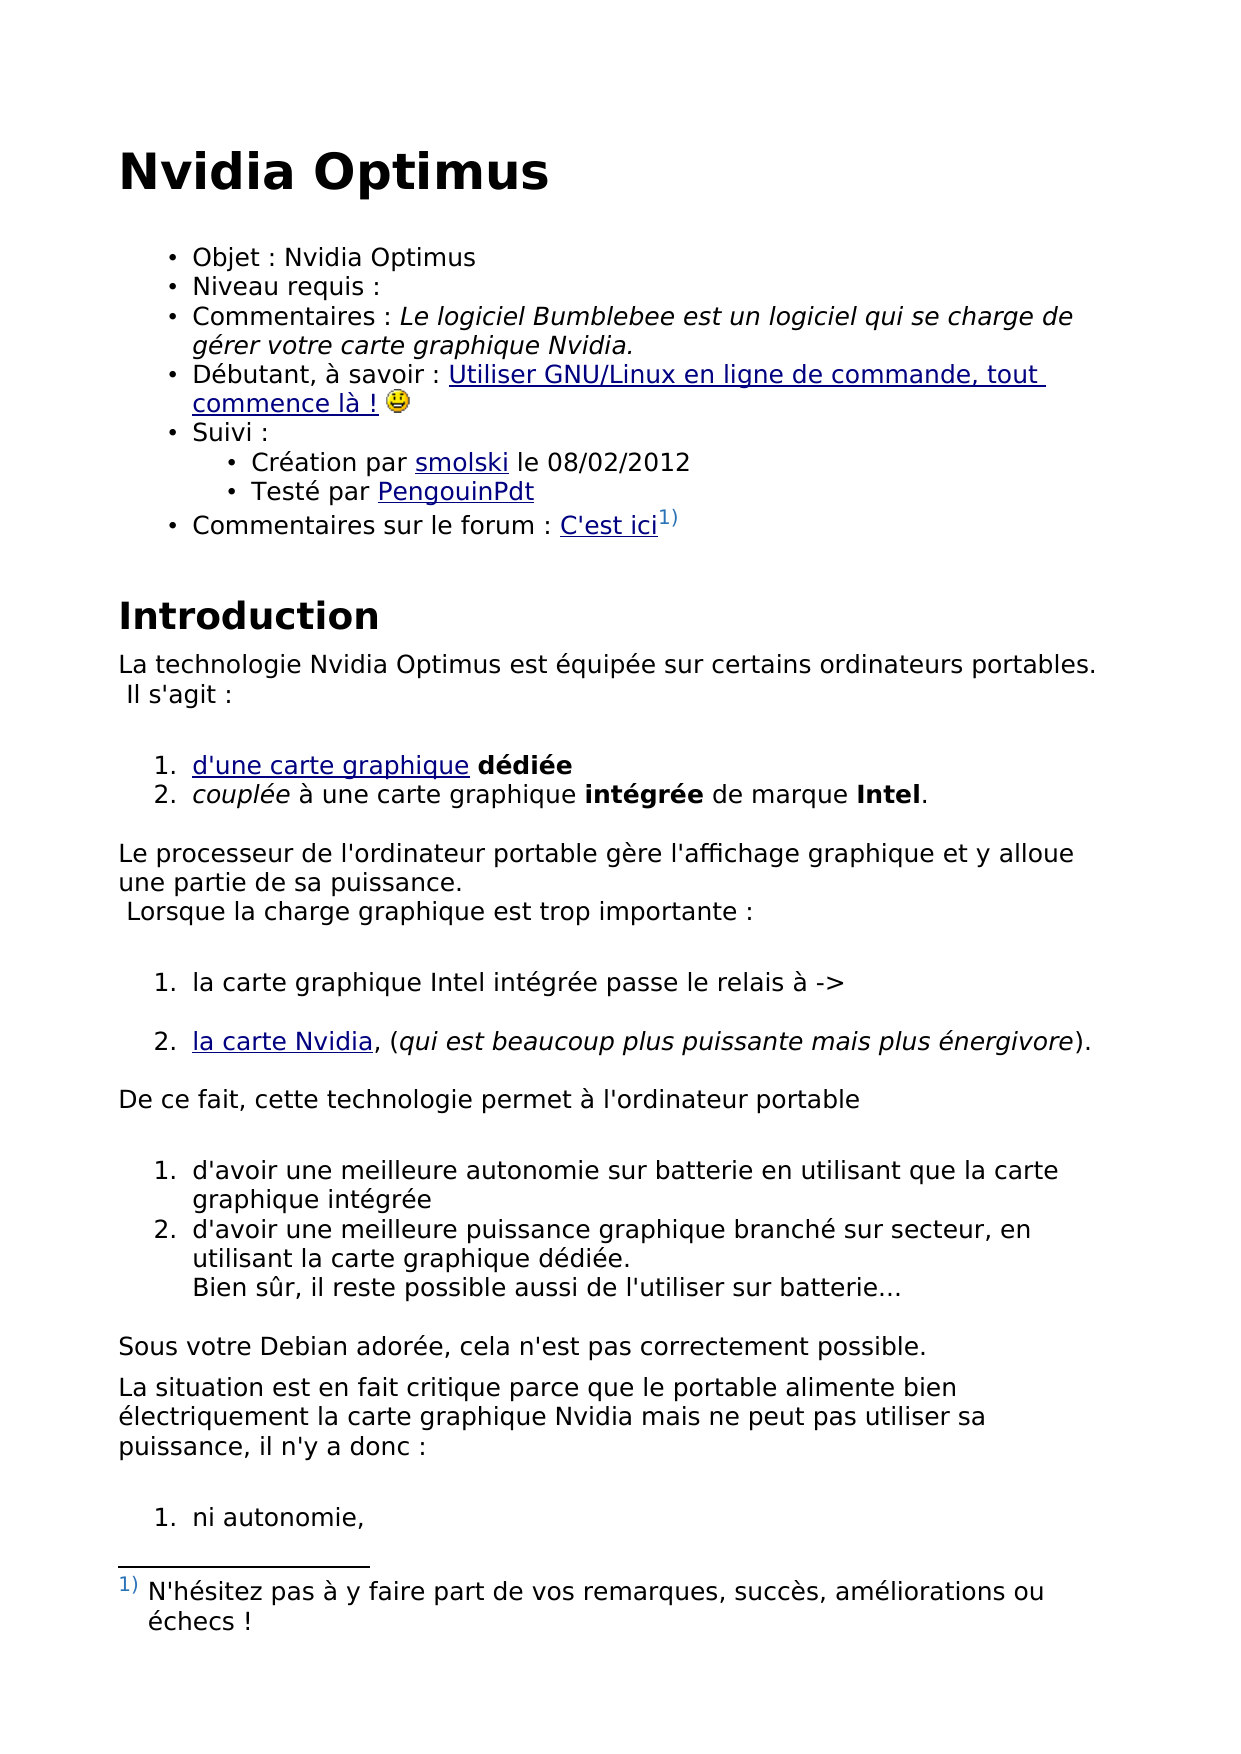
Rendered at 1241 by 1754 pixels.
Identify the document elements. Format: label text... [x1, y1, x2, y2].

list Commentaires sur le forum : C'est ici [177, 506, 1122, 540]
text La technologie Nvidia Optimus est équipée sur certains ordinateurs portables. Il s'agit : [118, 651, 1122, 709]
picture [386, 389, 410, 413]
list Niveau requis : [177, 272, 1122, 302]
list d'une carte graphique dédiée [177, 751, 1122, 780]
text Sous votre Debian adorée, cela n'est pas correctement possible. [118, 1332, 1122, 1361]
subtitle Introduction [118, 594, 1122, 638]
list d'avoir une meilleure puissance graphique branché sur secteur, en utilisant la carte graphique dédiée. Bien sûr, il reste possible aussi de l'utiliser sur batterie... [177, 1215, 1122, 1302]
list d'avoir une meilleure autonomie sur batterie en utilisant que la carte graphique intégrée [177, 1156, 1122, 1215]
list couplée à une carte graphique intégrée de marque Intel. [177, 780, 1122, 809]
list Testé par PengouinPdt [236, 477, 1122, 506]
text De ce fait, cette technologie permet à l'ordinateur portable [118, 1085, 1122, 1114]
text La situation est en fait critique parce que le portable alimente bien électriquement la carte graphique Nvidia mais ne peut pas utiliser sa puissance, il n'y a donc : [118, 1373, 1122, 1461]
text Le processeur de l'ordinateur portable gère l'affichage graphique et y alloue une partie de sa puissance. Lorsque la charge graphique est trop importante : [118, 839, 1122, 926]
list Commentaires : Le logiciel Bumblebee est un logiciel qui se charge de gérer votre carte graphique Nvidia. [177, 302, 1122, 360]
list ni autonomie, [177, 1503, 1122, 1532]
list la carte Nvidia, (qui est beaucoup plus puissante mais plus énergivore). [177, 1027, 1122, 1056]
list Création par smolski le 08/02/2012 [236, 448, 1122, 477]
list Suivi : [177, 418, 1122, 448]
subtitle Nvidia Optimus [118, 143, 1122, 201]
list la carte graphique Intel intégrée passe le relais à -> [177, 968, 1122, 1027]
list N'hésitez pas à y faire part de vos remarques, succès, améliorations ou échecs ! [118, 1573, 1122, 1636]
list Objet : Nvidia Optimus [177, 243, 1122, 272]
list Débutant, à savoir : Utiliser GNU/Linux en ligne de commande, tout commence là ! [177, 360, 1122, 418]
